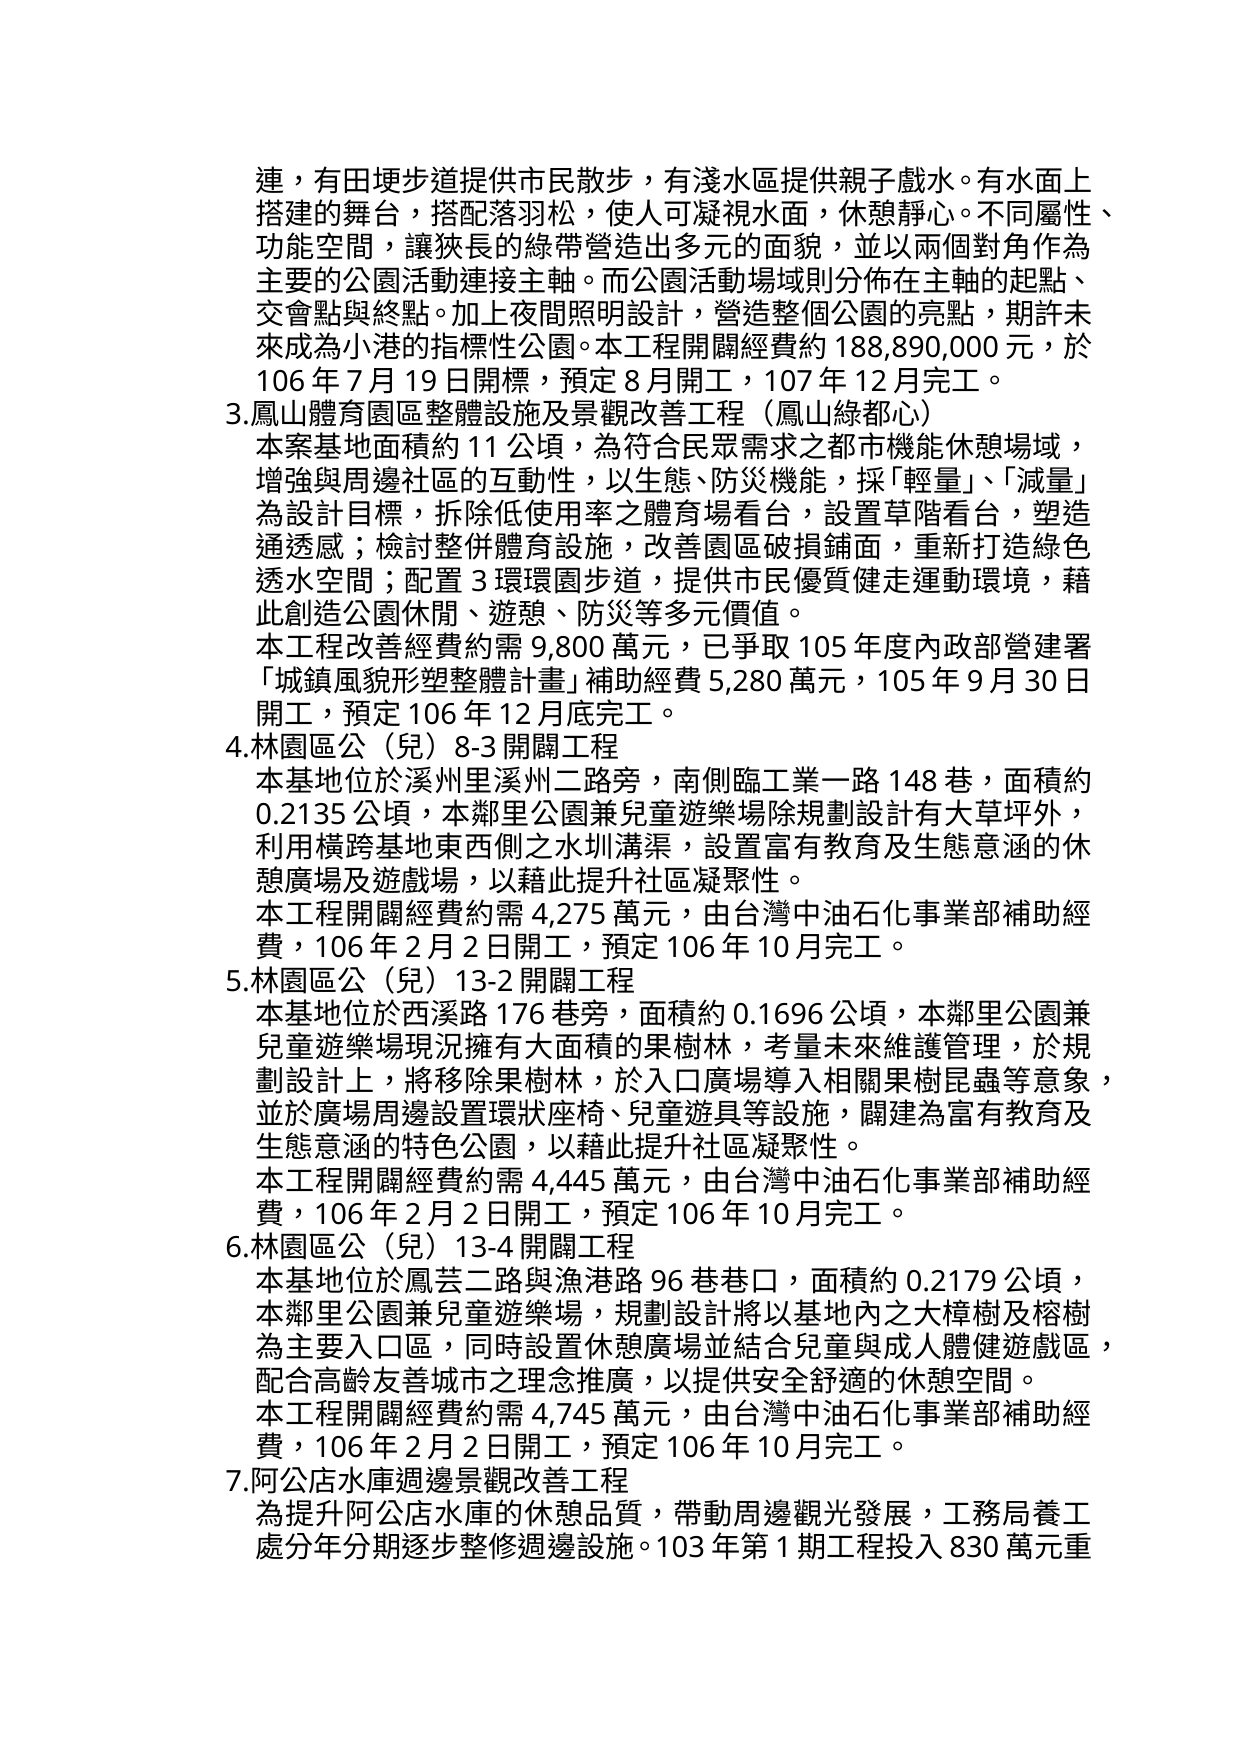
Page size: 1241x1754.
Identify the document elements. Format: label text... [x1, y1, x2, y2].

text 本基地位於西溪路176巷旁，面積約0.1696公頃，本鄰里公園兼兒童遊樂場現況擁有大面積的果樹林，考量未來維護管理，於規劃設計上，將移除果樹林，於入口廣場導入相關果樹昆蟲等意象，並於廣場周邊設置環狀座椅、兒童遊具等設施，闢建為富有教育及生態意涵的特色公園，以藉此提升社區凝聚性。 [255, 998, 1092, 1164]
text 本基地位於鳳芸二路與漁港路96巷巷口，面積約0.2179公頃，本鄰里公園兼兒童遊樂場，規劃設計將以基地內之大樟樹及榕樹為主要入口區，同時設置休憩廣場並結合兒童與成人體健遊戲區，配合高齡友善城市之理念推廣，以提供安全舒適的休憩空間。 [255, 1264, 1092, 1398]
text 本公園位於小港區高松路與營口路交叉口（原少康營區），面積約10公頃。本基地狹長又呈L型，故規劃設計內容動線與空間的安排其合理性很重要，透過動線創造出一個個的「場域」並加以串連，有田埂步道提供市民散步，有淺水區提供親子戲水。有水面上搭建的舞台，搭配落羽松，使人可凝視水面，休憩靜心。不同屬性、功能空間，讓狹長的綠帶營造出多元的面貌，並以兩個對角作為主要的公園活動連接主軸。而公園活動場域則分佈在主軸的起點、交會點與終點。加上夜間照明設計，營造整個公園的亮點，期許未來成為小港的指標性公園。本工程開闢經費約188,890,000元，於106年7月19日開標，預定8月開工，107年12月完工。 [255, 164, 1092, 398]
text 6.林園區公（兒）13-4開闢工程 [225, 1231, 1092, 1264]
text 4.林園區公（兒）8-3開闢工程 [225, 731, 1092, 764]
text 本工程開闢經費約需4,445萬元，由台灣中油石化事業部補助經費，106年2月2日開工，預定106年10月完工。 [255, 1164, 1092, 1231]
text 本基地位於溪州里溪州二路旁，南側臨工業一路148巷，面積約0.2135公頃，本鄰里公園兼兒童遊樂場除規劃設計有大草坪外，利用橫跨基地東西側之水圳溝渠，設置富有教育及生態意涵的休憩廣場及遊戲場，以藉此提升社區凝聚性。 [255, 764, 1092, 898]
text 本工程改善經費約需9,800萬元，已爭取105年度內政部營建署「城鎮風貌形塑整體計畫」補助經費5,280萬元，105年9月30日開工，預定106年12月底完工。 [255, 631, 1092, 731]
text 為提升阿公店水庫的休憩品質，帶動周邊觀光發展，工務局養工處分年分期逐步整修週邊設施。103年第1期工程投入830萬元重 [255, 1498, 1092, 1564]
text 5.林園區公（兒）13-2開闢工程 [225, 964, 1092, 998]
text 本工程開闢經費約需4,745萬元，由台灣中油石化事業部補助經費，106年2月2日開工，預定106年10月完工。 [255, 1398, 1092, 1464]
text 7.阿公店水庫週邊景觀改善工程 [225, 1464, 1092, 1498]
text 3.鳳山體育園區整體設施及景觀改善工程（鳳山綠都心） [225, 398, 1092, 431]
text 本案基地面積約11公頃，為符合民眾需求之都市機能休憩場域，增強與周邊社區的互動性，以生態、防災機能，採「輕量」、「減量」為設計目標，拆除低使用率之體育場看台，設置草階看台，塑造通透感；檢討整併體育設施，改善園區破損鋪面，重新打造綠色透水空間；配置3環環園步道，提供市民優質健走運動環境，藉此創造公園休閒、遊憩、防災等多元價值。 [255, 431, 1092, 631]
text 本工程開闢經費約需4,275萬元，由台灣中油石化事業部補助經費，106年2月2日開工，預定106年10月完工。 [255, 898, 1092, 964]
